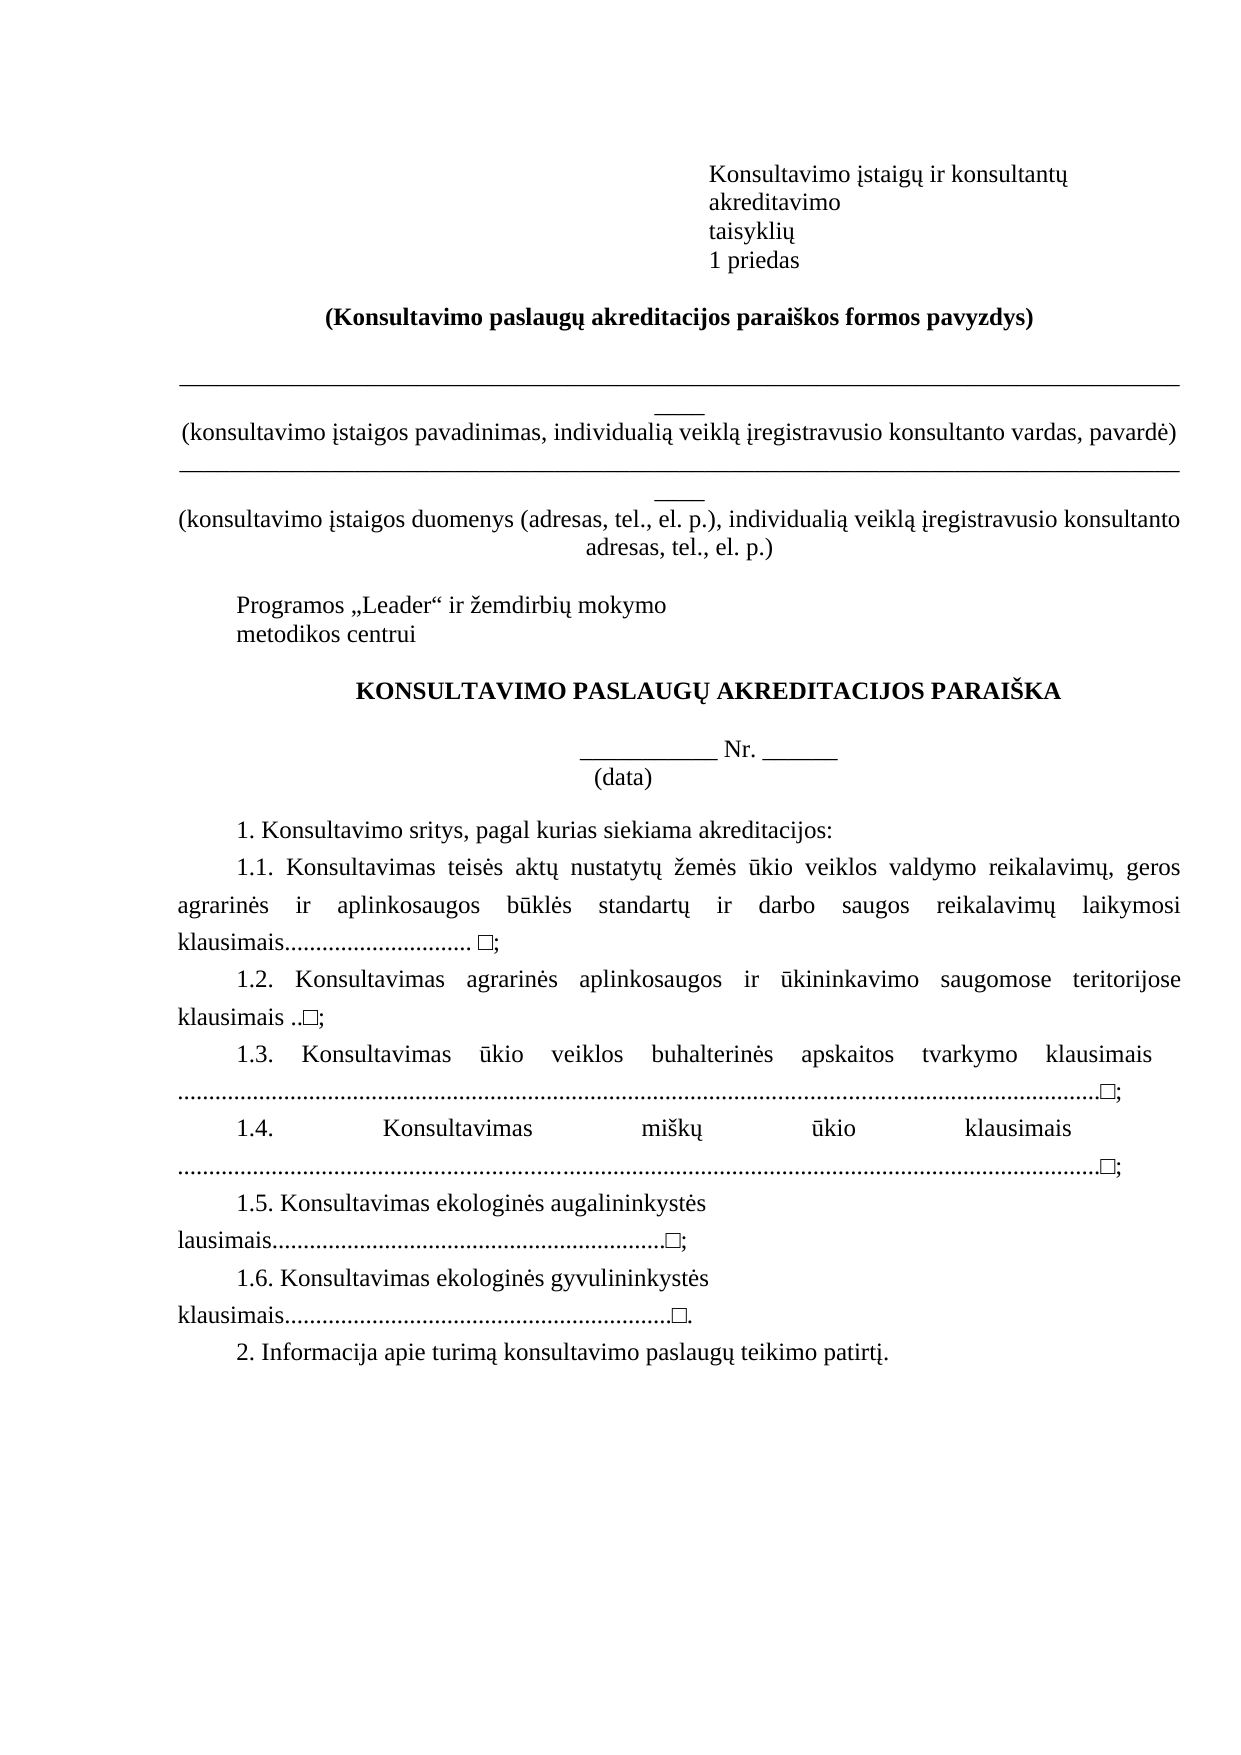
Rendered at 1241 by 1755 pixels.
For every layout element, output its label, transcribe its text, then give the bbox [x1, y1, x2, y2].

text (konsultavimo įstaigos duomenys (adresas, tel., el. p.), individualią veiklą įregistravusio konsultanto adresas, tel., el. p.) [177, 504, 1181, 561]
text 1 priedas [709, 245, 1181, 274]
text 2. Informacija apie turimą konsultavimo paslaugų teikimo patirtį. [177, 1337, 1181, 1366]
text taisyklių [709, 216, 1181, 245]
text Konsultavimo įstaigų ir konsultantų akreditavimo [709, 159, 1181, 216]
text ____________________________________________________________________________________ [177, 446, 1181, 504]
text (konsultavimo įstaigos pavadinimas, individualią veiklą įregistravusio konsultanto vardas, pavardė) [177, 417, 1181, 446]
text 1.2. Konsultavimas agrarinės aplinkosaugos ir ūkininkavimo saugomose teritorijose klausimais ..□; [177, 964, 1181, 1030]
text KONSULTAVIMO PASLAUGŲ AKREDITACIJOS PARAIŠKA [177, 676, 1181, 705]
text 1.4. Konsultavimas miškų ūkio klausimais ......................................................................................□; [177, 1113, 1181, 1179]
text ___________ Nr. ______ [177, 734, 1181, 762]
text 1.6. Konsultavimas ekologinės gyvulininkystės klausimais..............................................................□. [177, 1263, 1181, 1329]
text ____________________________________________________________________________________ [177, 360, 1181, 417]
text 1.3. Konsultavimas ūkio veiklos buhalterinės apskaitos tvarkymo klausimais ................................□; [177, 1039, 1181, 1105]
text 1.1. Konsultavimas teisės aktų nustatytų žemės ūkio veiklos valdymo reikalavimų, geros agrarinės ir aplinkosaugos būklės standartų ir darbo saugos reikalavimų laikymosi klausimais.............................. □; [177, 852, 1181, 956]
text Programos „Leader“ ir žemdirbių mokymo [177, 590, 1181, 619]
text (data) [177, 762, 1181, 791]
text 1.5. Konsultavimas ekologinės augalininkystės lausimais...............................................................□; [177, 1188, 1181, 1254]
text metodikos centrui [177, 619, 1181, 647]
text 1. Konsultavimo sritys, pagal kurias siekiama akreditacijos: [177, 815, 1181, 844]
text (Konsultavimo paslaugų akreditacijos paraiškos formos pavyzdys) [177, 302, 1181, 331]
